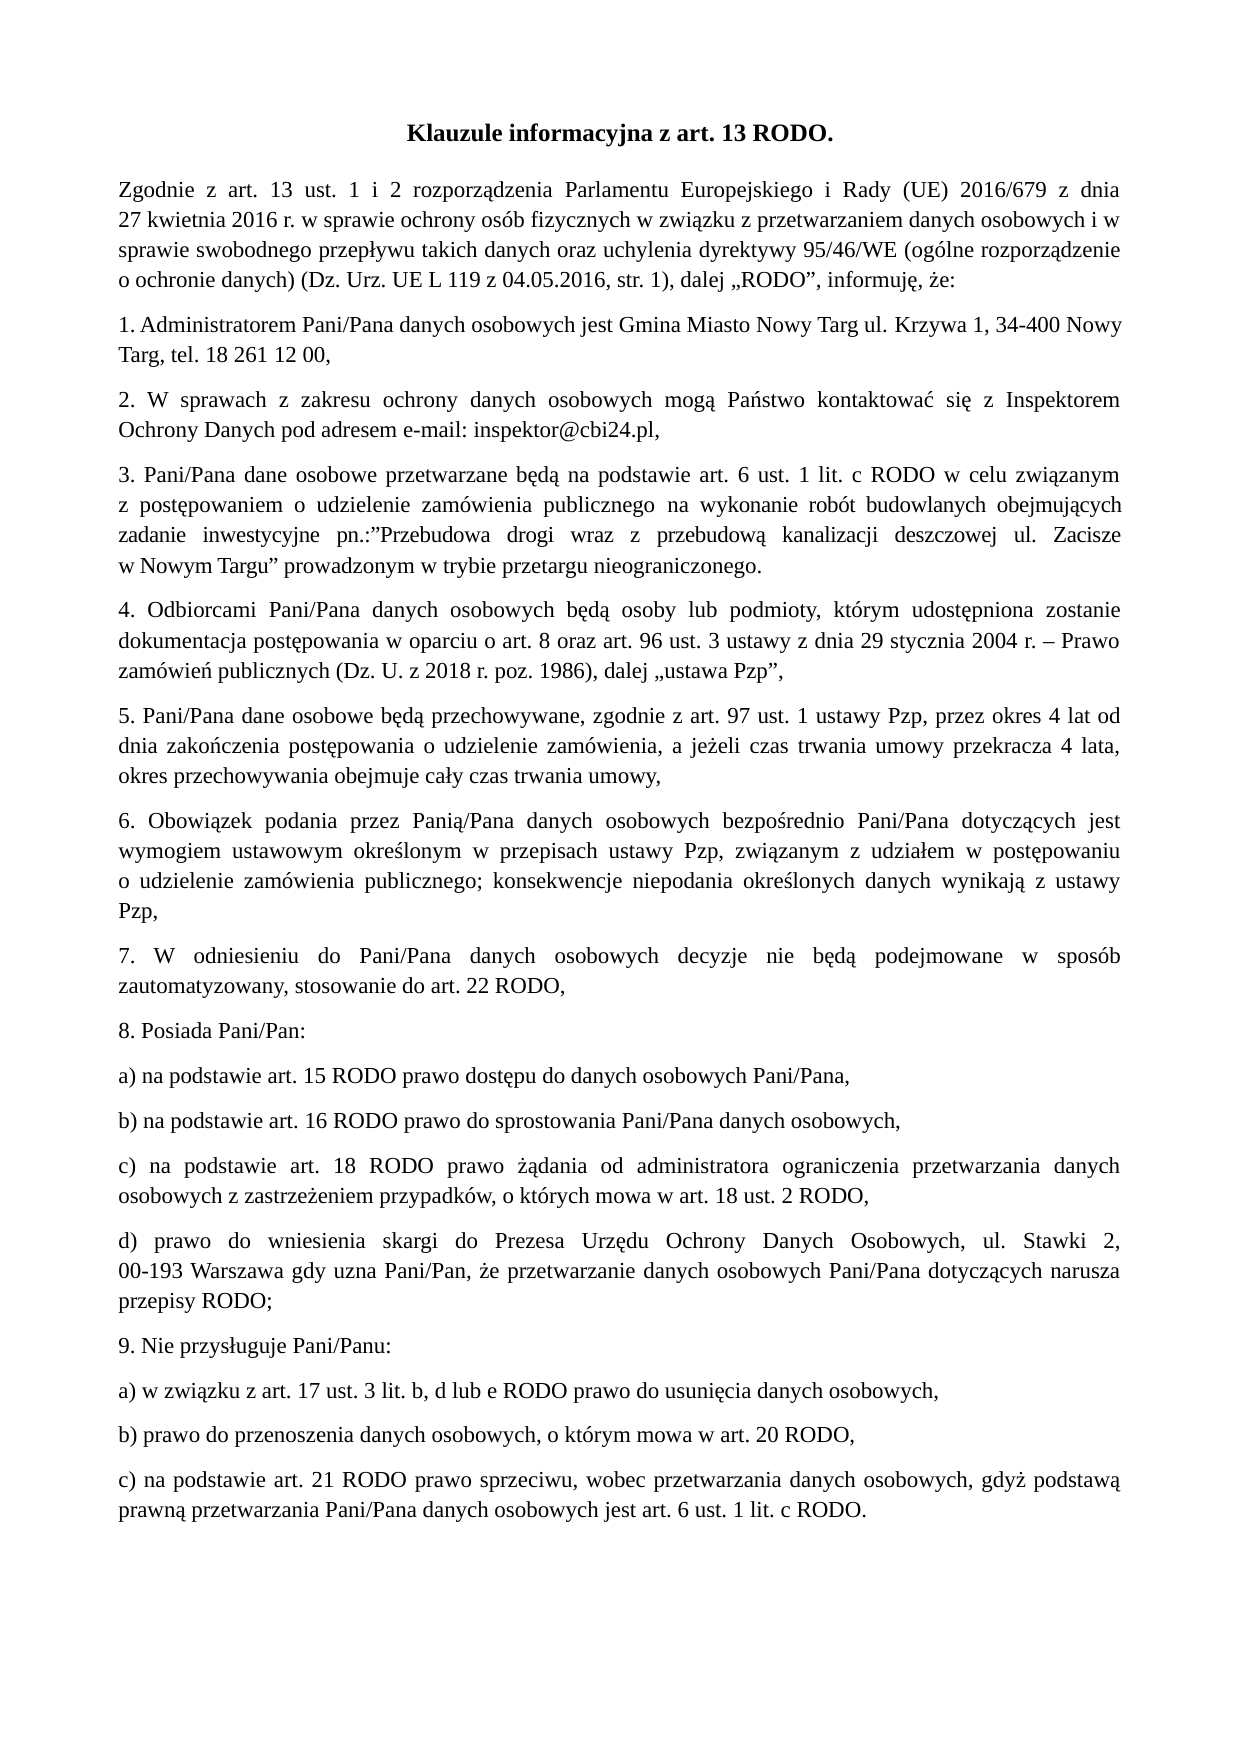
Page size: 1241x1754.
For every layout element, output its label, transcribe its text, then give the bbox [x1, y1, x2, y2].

text 7. W odniesieniu do Pani/Pana danych osobowych decyzje nie będą podejmowane w sposób zautomatyzowany, stosowanie do art. 22 RODO, [118, 942, 1122, 999]
text 2. W sprawach z zakresu ochrony danych osobowych mogą Państwo kontaktować się z Inspektorem Ochrony Danych pod adresem e-mail: inspektor@cbi24.pl, [118, 386, 1122, 443]
text 1. Administratorem Pani/Pana danych osobowych jest Gmina Miasto Nowy Targ ul. Krzywa 1, 34-400 Nowy Targ, tel. 18 261 12 00, [118, 311, 1122, 368]
text d) prawo do wniesienia skargi do Prezesa Urzędu Ochrony Danych Osobowych, ul. Stawki 2, 00-193 Warszawa gdy uzna Pani/Pan, że przetwarzanie danych osobowych Pani/Pana dotyczących narusza przepisy RODO; [118, 1227, 1122, 1313]
text 5. Pani/Pana dane osobowe będą przechowywane, zgodnie z art. 97 ust. 1 ustawy Pzp, przez okres 4 lat od dnia zakończenia postępowania o udzielenie zamówienia, a jeżeli czas trwania umowy przekracza 4 lata, okres przechowywania obejmuje cały czas trwania umowy, [118, 702, 1122, 788]
text Zgodnie z art. 13 ust. 1 i 2 rozporządzenia Parlamentu Europejskiego i Rady (UE) 2016/679 z dnia 27 kwietnia 2016 r. w sprawie ochrony osób fizycznych w związku z przetwarzaniem danych osobowych i w sprawie swobodnego przepływu takich danych oraz uchylenia dyrektywy 95/46/WE (ogólne rozporządzenie o ochronie danych) (Dz. Urz. UE L 119 z 04.05.2016, str. 1), dalej „RODO”, informuję, że: [118, 176, 1122, 293]
text 4. Odbiorcami Pani/Pana danych osobowych będą osoby lub podmioty, którym udostępniona zostanie dokumentacja postępowania w oparciu o art. 8 oraz art. 96 ust. 3 ustawy z dnia 29 stycznia 2004 r. – Prawo zamówień publicznych (Dz. U. z 2018 r. poz. 1986), dalej „ustawa Pzp”, [118, 596, 1122, 683]
text 8. Posiada Pani/Pan: [118, 1017, 1122, 1044]
text c) na podstawie art. 18 RODO prawo żądania od administratora ograniczenia przetwarzania danych osobowych z zastrzeżeniem przypadków, o których mowa w art. 18 ust. 2 RODO, [118, 1152, 1122, 1208]
text Klauzule informacyjna z art. 13 RODO. [118, 118, 1122, 147]
text c) na podstawie art. 21 RODO prawo sprzeciwu, wobec przetwarzania danych osobowych, gdyż podstawą prawną przetwarzania Pani/Pana danych osobowych jest art. 6 ust. 1 lit. c RODO. [118, 1466, 1122, 1523]
text 6. Obowiązek podania przez Panią/Pana danych osobowych bezpośrednio Pani/Pana dotyczących jest wymogiem ustawowym określonym w przepisach ustawy Pzp, związanym z udziałem w postępowaniu o udzielenie zamówienia publicznego; konsekwencje niepodania określonych danych wynikają z ustawy Pzp, [118, 807, 1122, 924]
text b) prawo do przenoszenia danych osobowych, o którym mowa w art. 20 RODO, [118, 1421, 1122, 1448]
text 9. Nie przysługuje Pani/Panu: [118, 1332, 1122, 1358]
text 3. Pani/Pana dane osobowe przetwarzane będą na podstawie art. 6 ust. 1 lit. c RODO w celu związanym z postępowaniem o udzielenie zamówienia publicznego na wykonanie robót budowlanych obejmujących zadanie inwestycyjne pn.:”Przebudowa drogi wraz z przebudową kanalizacji deszczowej ul. Zacisze w Nowym Targu” prowadzonym w trybie przetargu nieograniczonego. [118, 461, 1122, 578]
text b) na podstawie art. 16 RODO prawo do sprostowania Pani/Pana danych osobowych, [118, 1107, 1122, 1133]
text a) na podstawie art. 15 RODO prawo dostępu do danych osobowych Pani/Pana, [118, 1062, 1122, 1088]
text a) w związku z art. 17 ust. 3 lit. b, d lub e RODO prawo do usunięcia danych osobowych, [118, 1377, 1122, 1403]
